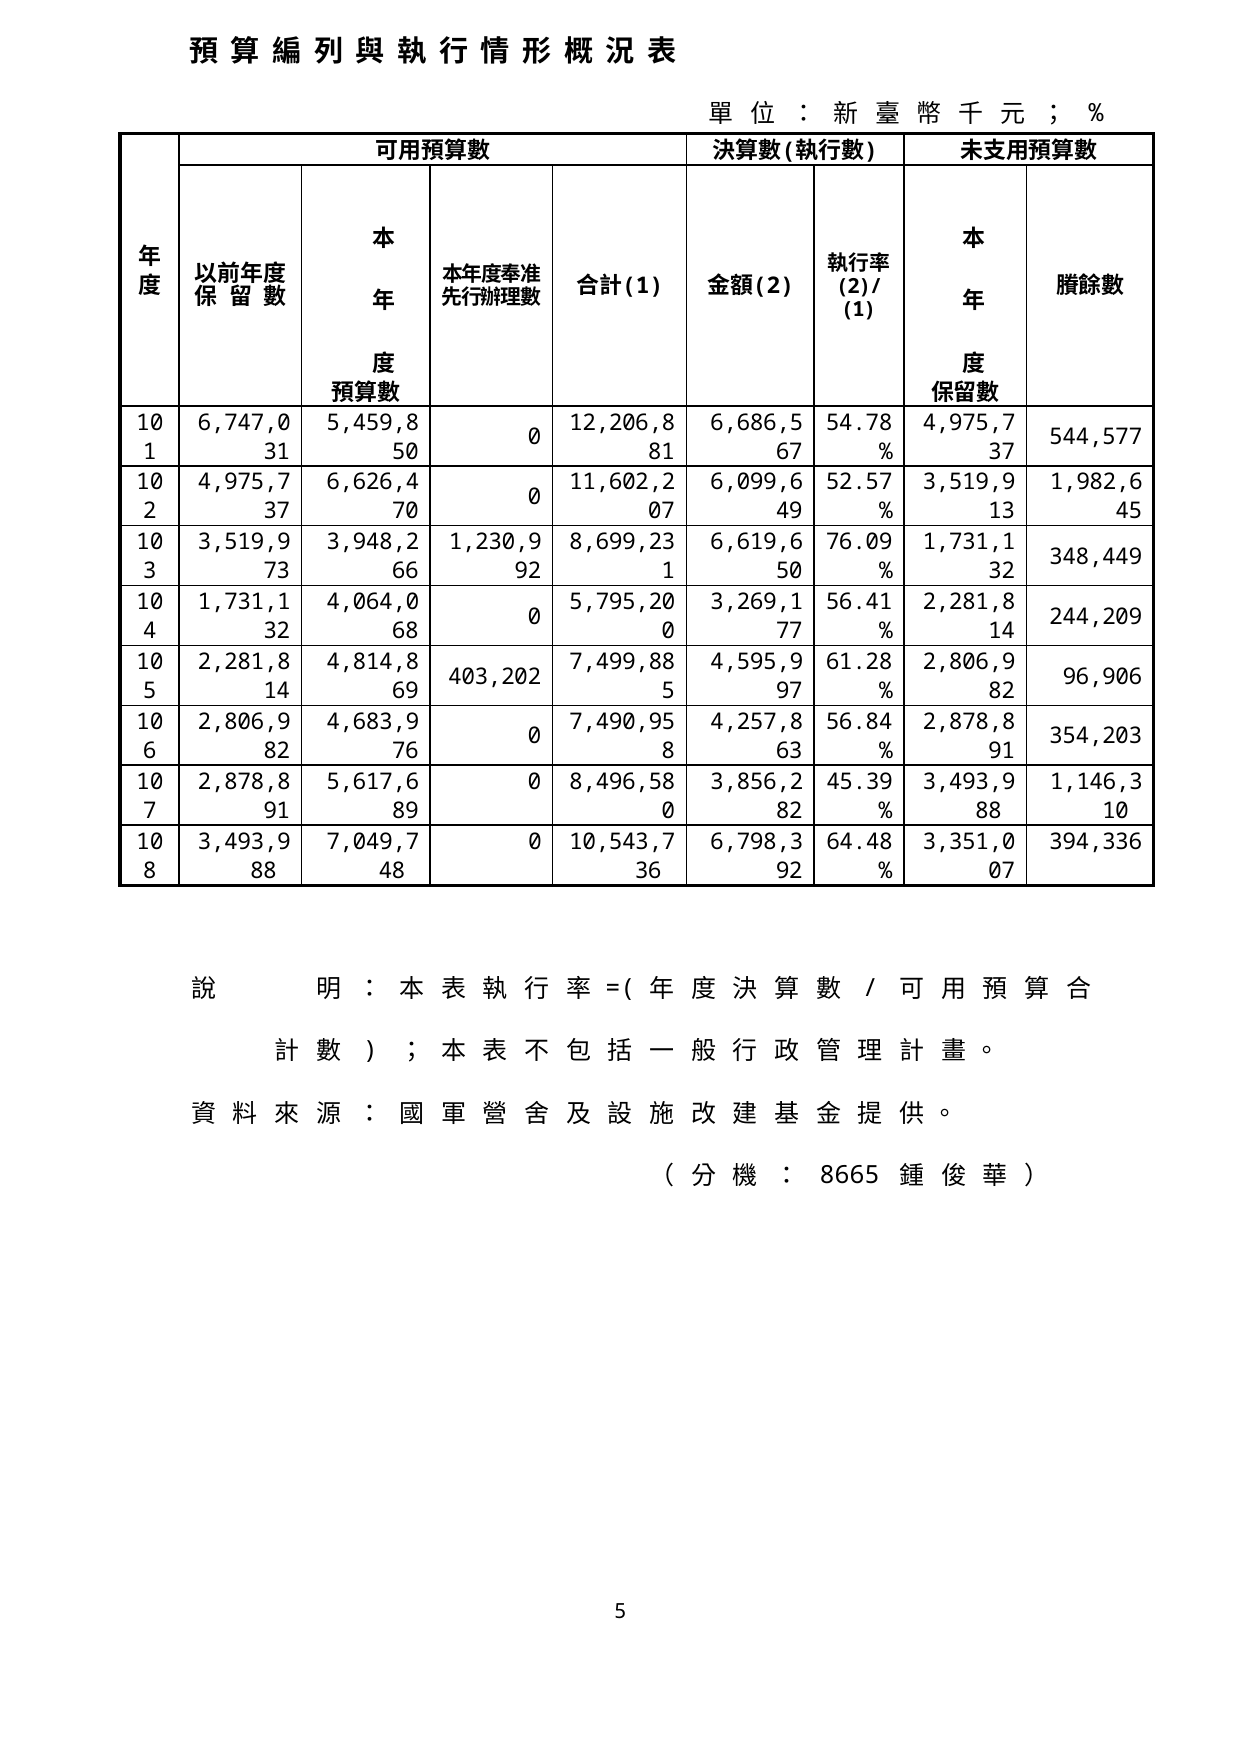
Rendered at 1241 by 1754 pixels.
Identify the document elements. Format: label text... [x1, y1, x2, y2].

table_cell 本年度 保留數 [905, 166, 1026, 405]
table_cell 3,351,007 [905, 826, 1026, 884]
table_cell 403,202 [431, 646, 552, 704]
table_cell 4,975,737 [180, 467, 301, 525]
text 預算編列與執行情形概況表 [109, 7, 1117, 69]
table_cell 8,496,580 [553, 766, 686, 824]
table_cell 合計(1) [553, 166, 686, 405]
table_cell 7,490,958 [553, 706, 686, 764]
table_cell 104 [122, 586, 178, 644]
table_cell 10,543,736 [553, 826, 686, 884]
table_cell 1,146,310 [1027, 766, 1152, 824]
table_cell 4,975,737 [905, 407, 1026, 465]
table_cell 0 [431, 826, 552, 884]
table_cell 107 [122, 766, 178, 824]
table_cell 0 [431, 706, 552, 764]
table_cell 4,595,997 [687, 646, 813, 704]
table_cell 106 [122, 706, 178, 764]
text （分機：8665鍾俊華） [183, 1132, 1058, 1194]
table_cell 2,806,982 [180, 706, 301, 764]
table_cell 7,049,748 [302, 826, 429, 884]
table_cell 11,602,207 [553, 467, 686, 525]
table_cell 45.39% [815, 766, 903, 824]
table_header 未支用預算數 [905, 135, 1152, 164]
table_cell 6,619,650 [687, 526, 813, 585]
table_cell 54.78% [815, 407, 903, 465]
table_cell 56.41% [815, 586, 903, 644]
table_cell 348,449 [1027, 526, 1152, 585]
table_cell 56.84% [815, 706, 903, 764]
table_cell 76.09% [815, 526, 903, 585]
table_cell 1,731,132 [905, 526, 1026, 585]
text 說 明：本表執行率=(年度決算數/可用預算合計數)；本表不包括一般行政管理計畫。 [109, 944, 1131, 1069]
text 資料來源：國軍營舍及設施改建基金提供。 [109, 1069, 1131, 1132]
table_cell 8,699,231 [553, 526, 686, 585]
table_cell 64.48% [815, 826, 903, 884]
table_cell 3,519,913 [905, 467, 1026, 525]
table_cell 2,281,814 [905, 586, 1026, 644]
table_cell 544,577 [1027, 407, 1152, 465]
table_cell 本年度 預算數 [302, 166, 429, 405]
table_cell 3,493,988 [905, 766, 1026, 824]
table_cell 7,499,885 [553, 646, 686, 704]
table_cell 394,336 [1027, 826, 1152, 884]
table_cell 5,459,850 [302, 407, 429, 465]
table_cell 354,203 [1027, 706, 1152, 764]
table_cell 6,626,470 [302, 467, 429, 525]
table_cell 108 [122, 826, 178, 884]
table_cell 3,519,973 [180, 526, 301, 585]
table_header 年度 [122, 135, 178, 405]
table_cell 0 [431, 766, 552, 824]
table_cell 6,798,392 [687, 826, 813, 884]
table_cell 2,878,891 [905, 706, 1026, 764]
table_cell 61.28% [815, 646, 903, 704]
table_cell 4,814,869 [302, 646, 429, 704]
table_cell 52.57% [815, 467, 903, 525]
table_cell 5,617,689 [302, 766, 429, 824]
table_cell 4,257,863 [687, 706, 813, 764]
table_cell 244,209 [1027, 586, 1152, 644]
table_cell 102 [122, 467, 178, 525]
table_cell 執行率(2)/(1) [815, 166, 903, 405]
table_cell 本年度奉准先行辦理數 [431, 166, 552, 405]
table_cell 0 [431, 407, 552, 465]
table_cell 101 [122, 407, 178, 465]
table_cell 3,856,282 [687, 766, 813, 824]
table_cell 105 [122, 646, 178, 704]
table_cell 0 [431, 586, 552, 644]
table_cell 6,747,031 [180, 407, 301, 465]
table_header 可用預算數 [180, 135, 686, 164]
table_cell 以前年度保 留 數 [180, 166, 301, 405]
table_cell 2,878,891 [180, 766, 301, 824]
table_cell 4,683,976 [302, 706, 429, 764]
table_cell 金額(2) [687, 166, 813, 405]
table_cell 5,795,200 [553, 586, 686, 644]
table_cell 1,731,132 [180, 586, 301, 644]
table_cell 96,906 [1027, 646, 1152, 704]
table_cell 2,281,814 [180, 646, 301, 704]
table_cell 0 [431, 467, 552, 525]
table_cell 賸餘數 [1027, 166, 1152, 405]
table_cell 1,982,645 [1027, 467, 1152, 525]
table_cell 103 [122, 526, 178, 585]
table_cell 12,206,881 [553, 407, 686, 465]
table_cell 3,948,266 [302, 526, 429, 585]
table_cell 6,099,649 [687, 467, 813, 525]
table_cell 2,806,982 [905, 646, 1026, 704]
table_cell 3,269,177 [687, 586, 813, 644]
table_cell 1,230,992 [431, 526, 552, 585]
table_cell 3,493,988 [180, 826, 301, 884]
table_cell 6,686,567 [687, 407, 813, 465]
text 單位：新臺幣千元；% [183, 69, 1117, 132]
table_cell 4,064,068 [302, 586, 429, 644]
table_header 決算數(執行數) [687, 135, 903, 164]
